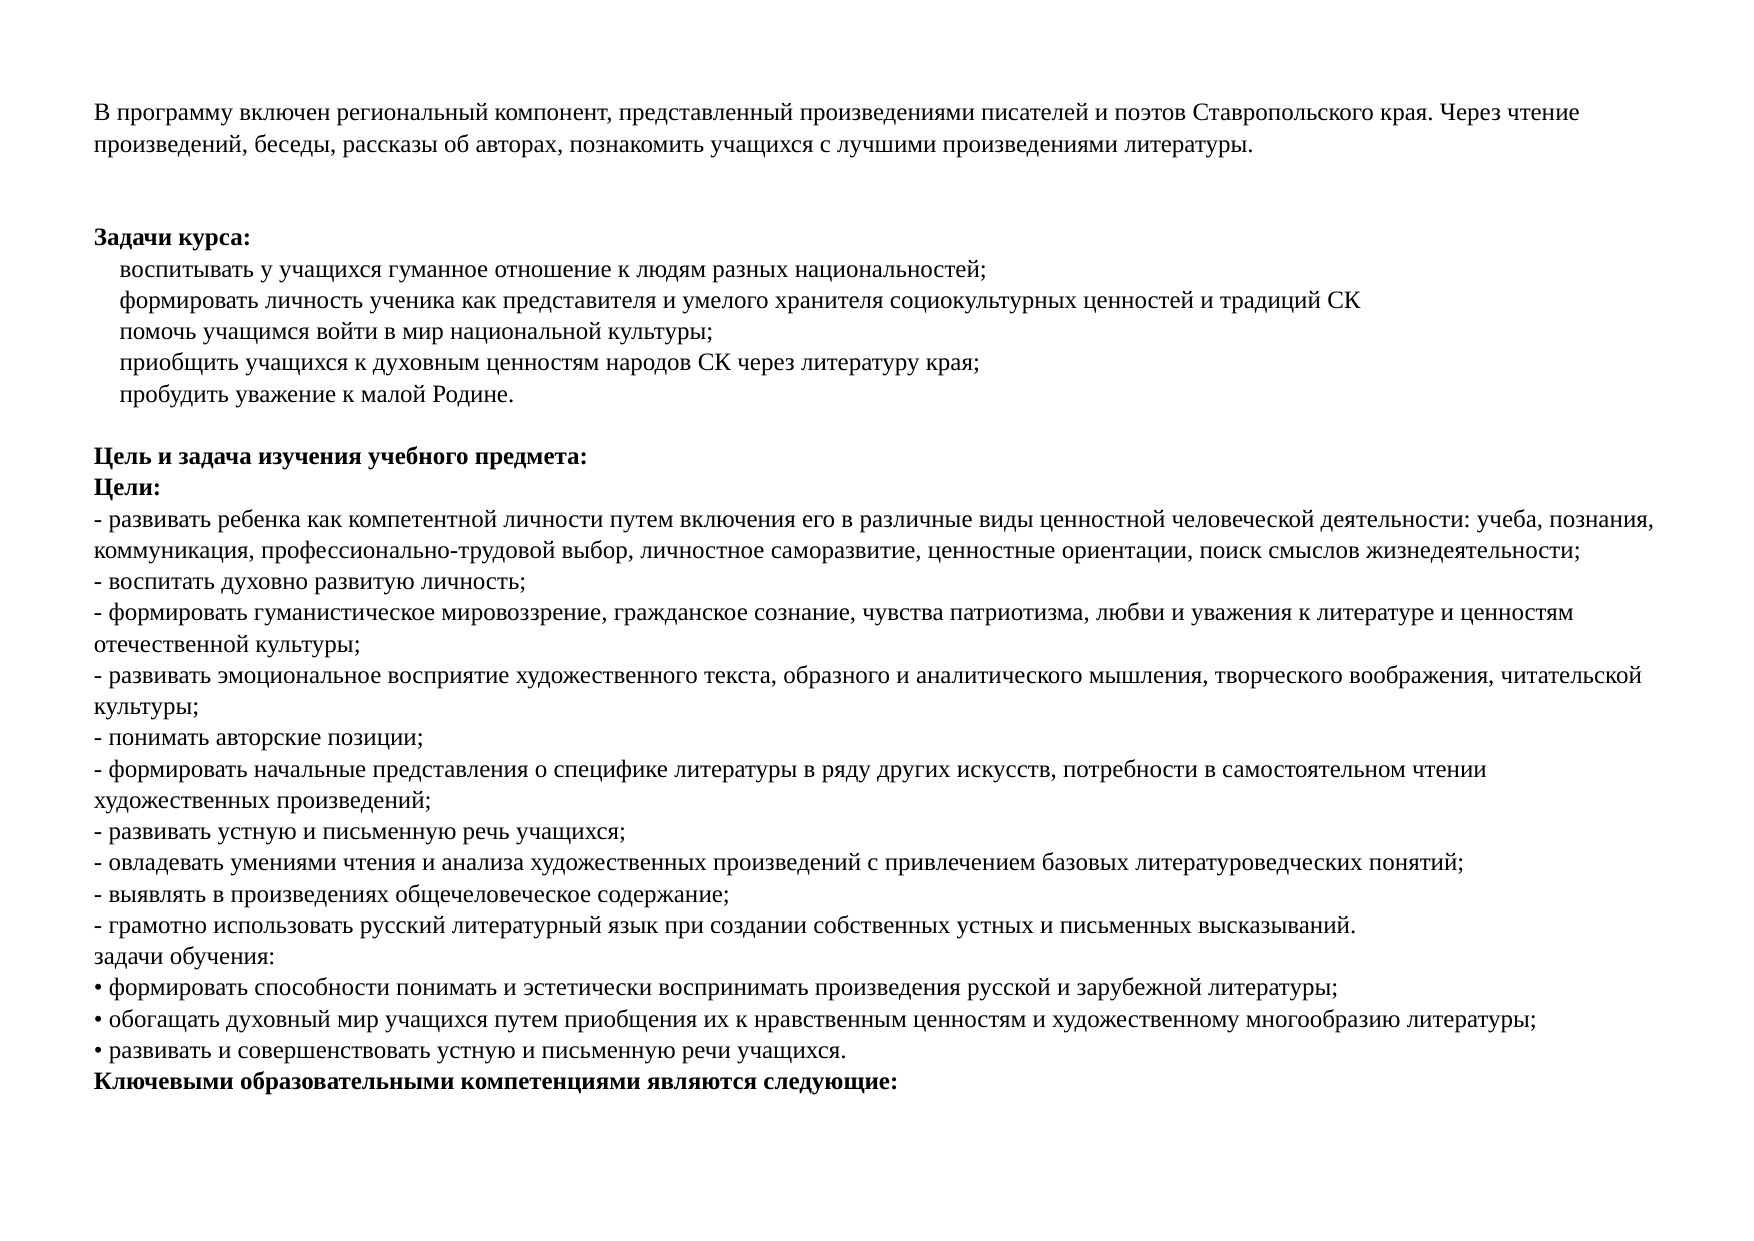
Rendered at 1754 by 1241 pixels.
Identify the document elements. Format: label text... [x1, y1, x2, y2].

text - развивать ребенка как компетентной личности путем включения его в различные виды ценностной человеческой деятельности: учеба, познания, коммуникация, профессионально-трудовой выбор, личностное саморазвитие, ценностные ориентации, поиск смыслов жизнедеятельности; - воспитать духовно развитую личность; - формировать гуманистическое мировоззрение, гражданское сознание, чувства патриотизма, любви и уважения к литературе и ценностям отечественной культуры; - развивать эмоциональное восприятие художественного текста, образного и аналитического мышления, творческого воображения, читательской культуры; - понимать авторские позиции; - формировать начальные представления о специфике литературы в ряду других искусств, потребности в самостоятельном чтении художественных произведений; - развивать устную и письменную речь учащихся; - овладевать умениями чтения и анализа художественных произведений с привлечением базовых литературоведческих понятий; - выявлять в произведениях общечеловеческое содержание; - грамотно использовать русский литературный язык при создании собственных устных и письменных высказываний. [94, 501, 1660, 939]
text задачи обучения: • формировать способности понимать и эстетически воспринимать произведения русской и зарубежной литературы; • обогащать духовный мир учащихся путем приобщения их к нравственным ценностям и художественному многообразию литературы; • развивать и совершенствовать устную и письменную речи учащихся. [94, 939, 1660, 1064]
text  воспитывать у учащихся гуманное отношение к людям разных национальностей;  формировать личность ученика как представителя и умелого хранителя социокультурных ценностей и традиций СК  помочь учащимся войти в мир национальной культуры;  приобщить учащихся к духовным ценностям народов СК через литературу края;  пробудить уважение к малой Родине. [94, 251, 1660, 407]
text В программу включен региональный компонент, представленный произведениями писателей и поэтов Ставропольского края. Через чтение произведений, беседы, рассказы об авторах, познакомить учащихся с лучшими произведениями литературы. [94, 95, 1660, 189]
text Цель и задача изучения учебного предмета: Цели: [94, 407, 1660, 501]
text Задачи курса: [94, 220, 1660, 251]
text Ключевыми образовательными компетенциями являются следующие: [94, 1064, 1660, 1095]
